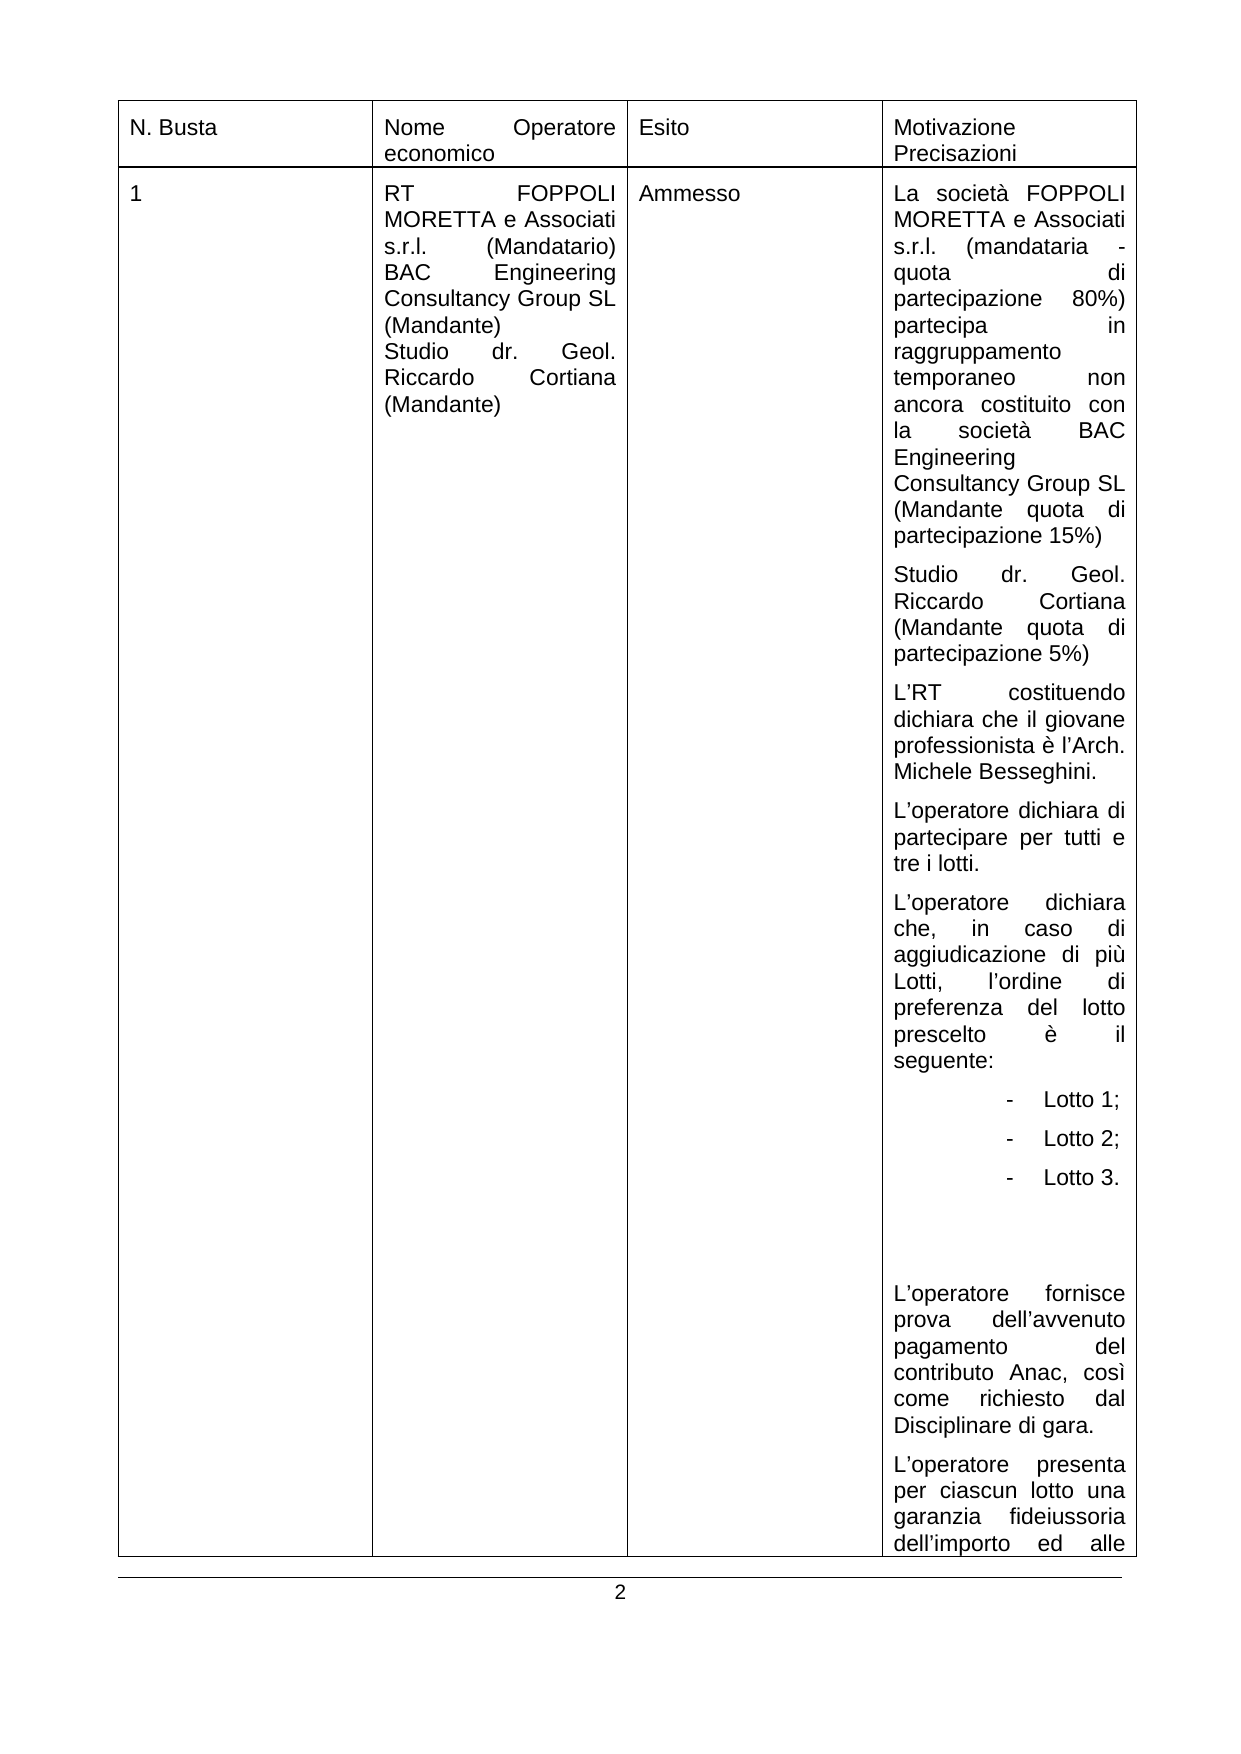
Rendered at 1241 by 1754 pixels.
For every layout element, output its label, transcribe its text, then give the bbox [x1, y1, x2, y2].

table_cell Ammesso [628, 168, 882, 1556]
table_cell La società FOPPOLI MORETTA e Associati s.r.l. (mandataria - quota di partecipazione 80%) partecipa in raggruppamento temporaneo non ancora costituito con la società BAC Engineering Consultancy Group SL (Mandante quota di partecipazione 15%) Studio dr. Geol. Riccardo Cortiana (Mandante quota di partecipazione 5%) L’RT costituendo dichiara che il giovane professionista è l’Arch. Michele Besseghini. L’operatore dichiara di partecipare per tutti e tre i lotti. L’operatore dichiara che, in caso di aggiudicazione di più Lotti, l’ordine di preferenza del lotto prescelto è il seguente: Lotto 1; Lotto 2; Lotto 3. L’operatore fornisce prova dell’avvenuto pagamento del contributo Anac, così come richiesto dal Disciplinare di gara. L’operatore presenta per ciascun lotto una garanzia fideiussoria dell’importo ed alle [883, 168, 1136, 1556]
table_header N. Busta [119, 101, 372, 166]
table_header Esito [628, 101, 882, 166]
table_cell RT FOPPOLI MORETTA e Associati s.r.l. (Mandatario) BAC Engineering Consultancy Group SL (Mandante) Studio dr. Geol. Riccardo Cortiana (Mandante) [373, 168, 627, 1556]
table_cell 1 [119, 168, 372, 1556]
table_header Motivazione Precisazioni [883, 101, 1136, 166]
table_header Nome Operatore economico [373, 101, 627, 166]
